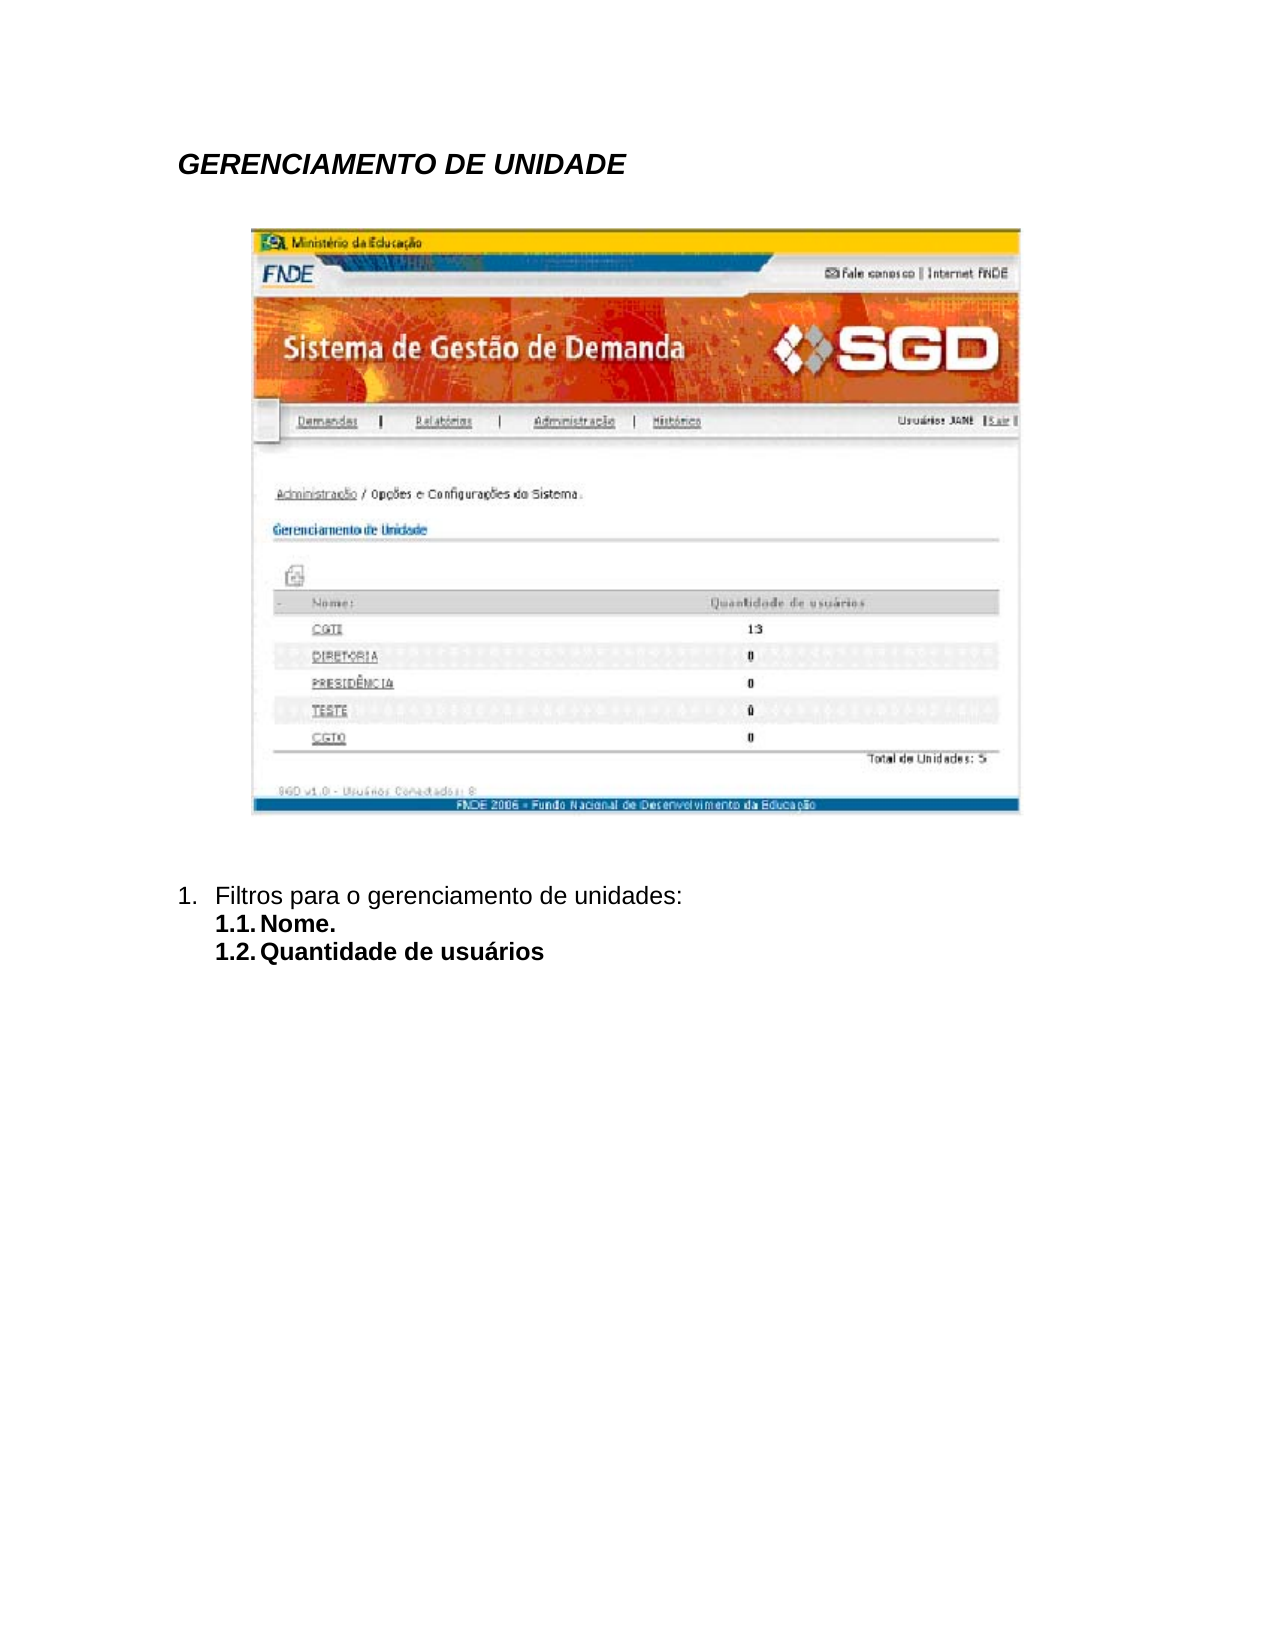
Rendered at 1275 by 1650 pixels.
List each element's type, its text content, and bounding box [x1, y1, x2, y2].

list Quantidade de usuários [215, 938, 1098, 966]
list Nome. [215, 910, 1098, 938]
picture [251, 228, 1024, 817]
subtitle GERENCIAMENTO DE UNIDADE [177, 148, 1098, 180]
list Filtros para o gerenciamento de unidades: [177, 882, 1098, 910]
